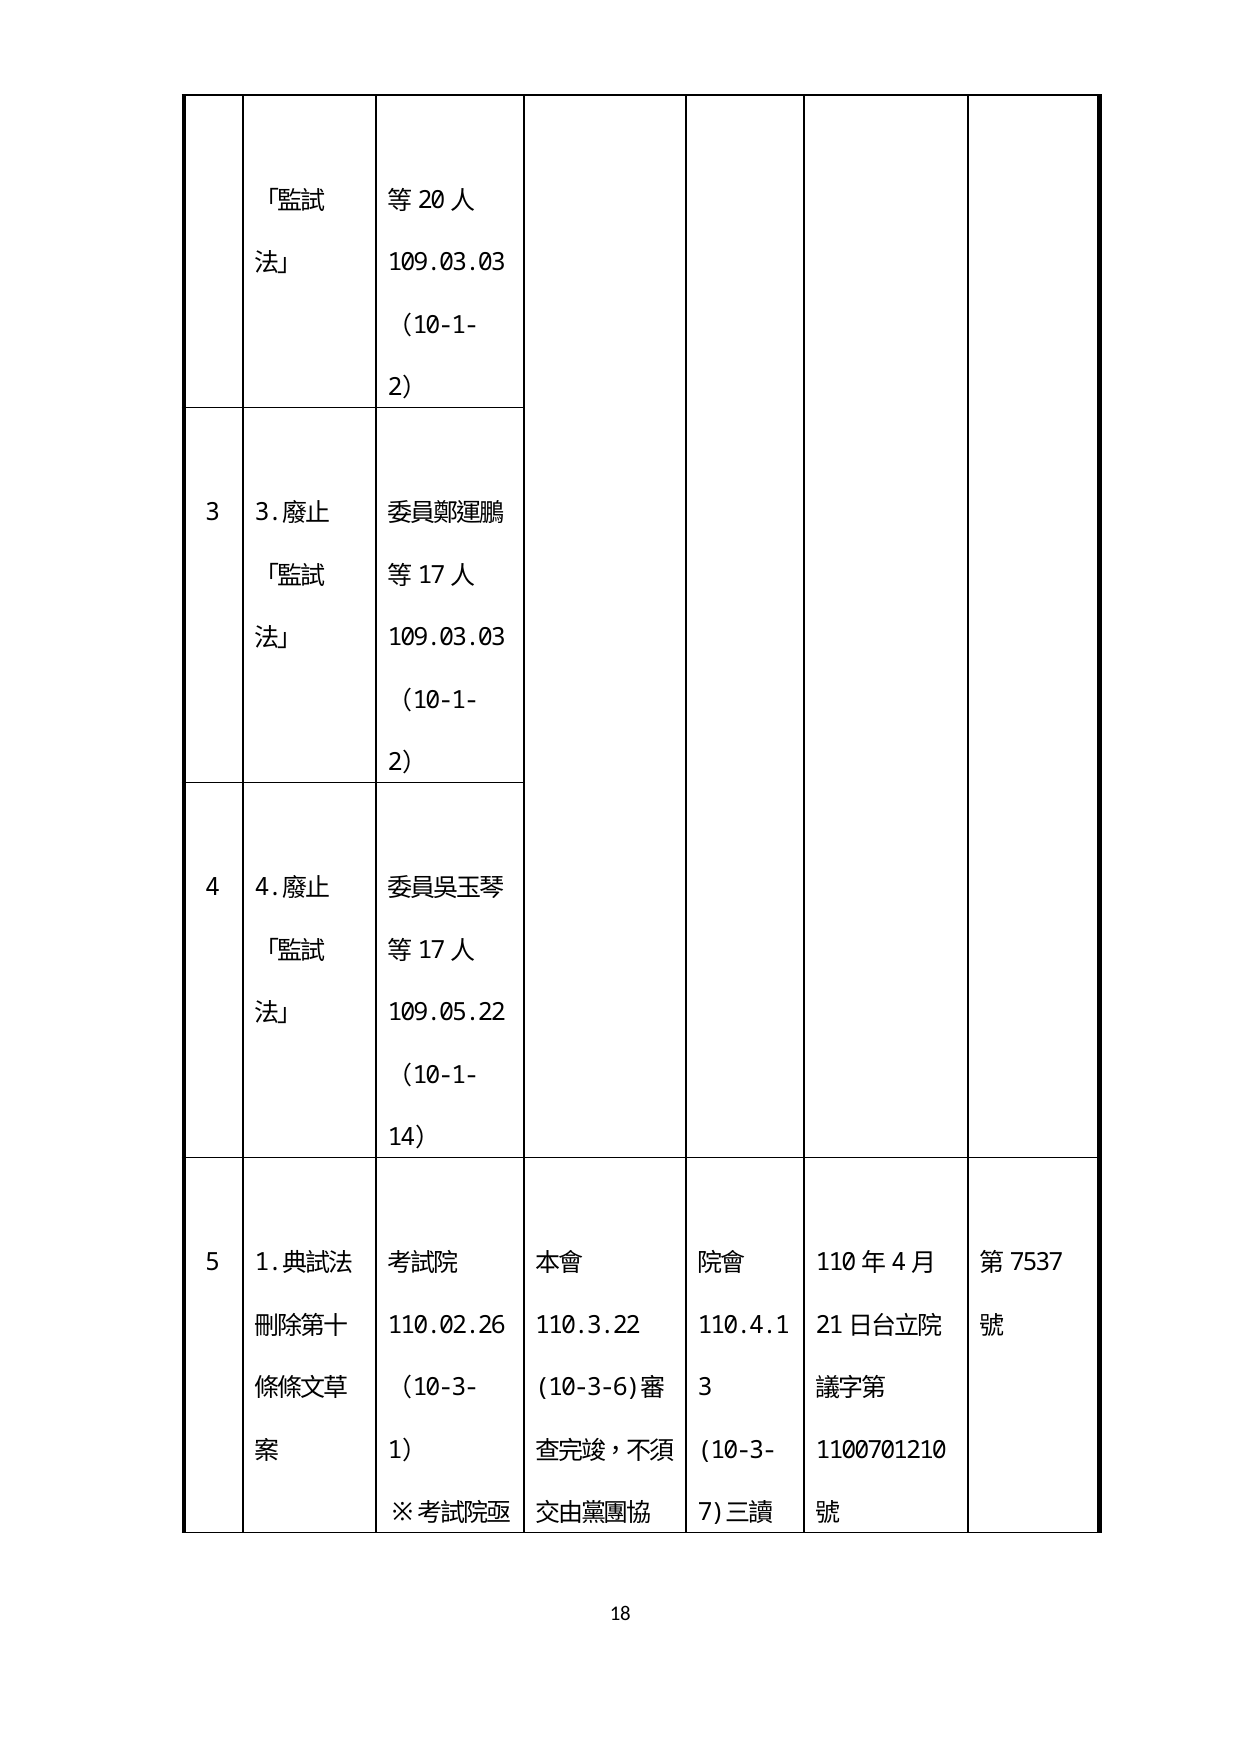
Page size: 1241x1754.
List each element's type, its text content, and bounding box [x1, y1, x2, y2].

table_cell 1.典試法刪除第十條條文草案 [244, 1158, 375, 1532]
table_cell 第7537號 [969, 1158, 1097, 1532]
table_cell 院會 110.4.13 (10-3-7)三讀 [687, 1158, 803, 1532]
table_cell [186, 96, 242, 407]
table_cell [525, 96, 685, 1157]
table_cell 委員鄭運鵬等17人 109.03.03 （10-1-2） [377, 408, 523, 782]
table_cell 4.廢止「監試法」 [244, 783, 375, 1157]
table_cell [687, 96, 803, 1157]
table_cell 5 [186, 1158, 242, 1532]
table_cell 「監試法」 [244, 96, 375, 407]
table_cell 3.廢止「監試法」 [244, 408, 375, 782]
table_cell 110年4月21日台立院議字第1100701210號 [805, 1158, 967, 1532]
table_cell 3 [186, 408, 242, 782]
table_cell 考試院 110.02.26 （10-3-1） ※考試院亟 [377, 1158, 523, 1532]
table_cell 4 [186, 783, 242, 1157]
table_cell 本會110.3.22 (10-3-6)審查完竣，不須交由黨團協 [525, 1158, 685, 1532]
table_cell [969, 96, 1097, 1157]
table_cell 委員吳玉琴等17人 109.05.22 （10-1-14） [377, 783, 523, 1157]
table_cell [805, 96, 967, 1157]
table_cell 等20人 109.03.03 （10-1-2） [377, 96, 523, 407]
